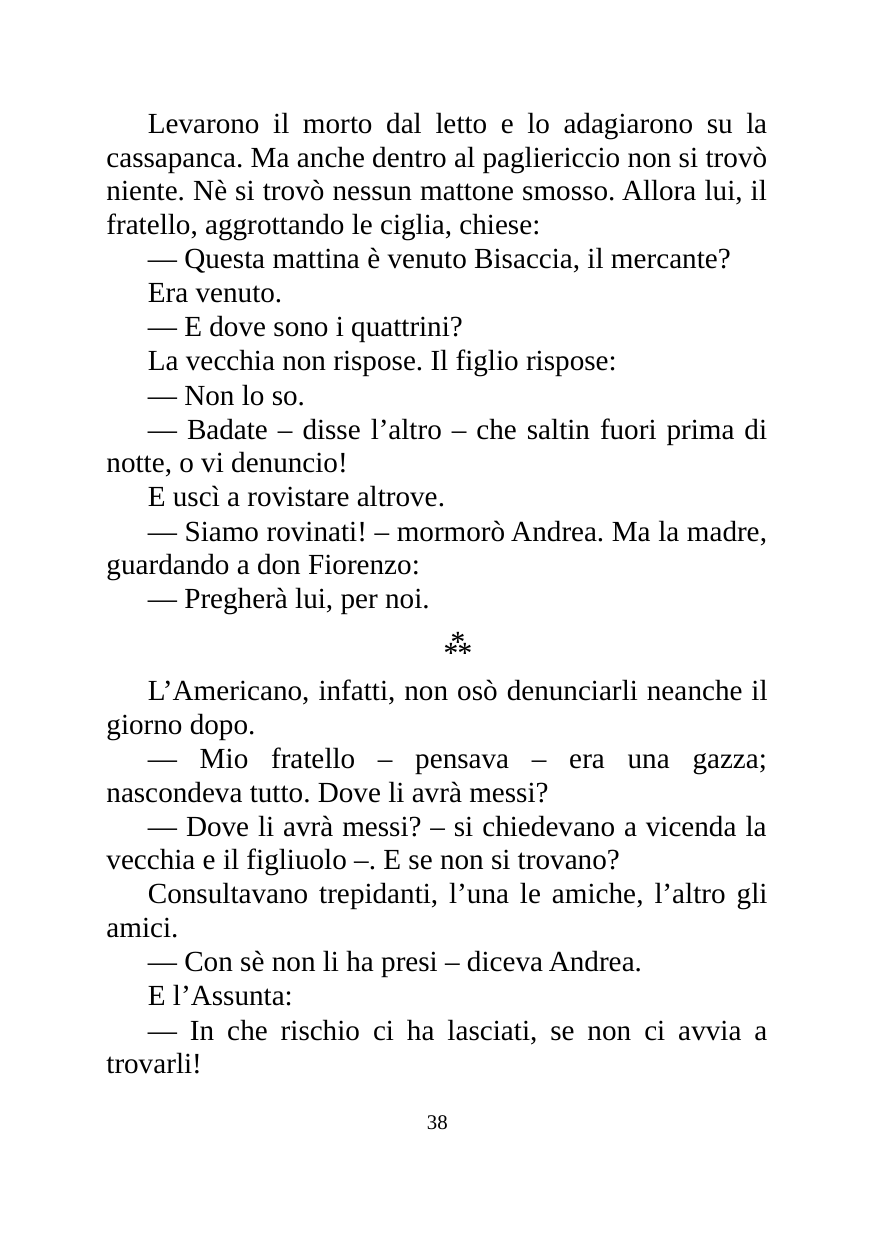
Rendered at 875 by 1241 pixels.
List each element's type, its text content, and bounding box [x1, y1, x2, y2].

text — Dove li avrà messi? – si chiedevano a vicenda la vecchia e il figliuolo –. E se non si trovano? [106, 809, 768, 876]
text — Mio fratello – pensava – era una gazza; nascondeva tutto. Dove li avrà messi? [106, 741, 768, 808]
text Era venuto. [106, 275, 768, 309]
text — Siamo rovinati! – mormorò Andrea. Ma la madre, guardando a don Fiorenzo: [106, 514, 768, 581]
text — E dove sono i quattrini? [106, 309, 768, 343]
text — In che rischio ci ha lasciati, se non ci avvia a trovarli! [106, 1013, 768, 1080]
text — Pregherà lui, per noi. [106, 581, 768, 615]
text ⁂ [106, 627, 768, 661]
text — Con sè non li ha presi – diceva Andrea. [106, 944, 768, 978]
text — Questa mattina è venuto Bisaccia, il mercante? [106, 241, 768, 274]
text — Non lo so. [106, 378, 768, 411]
text Levarono il morto dal letto e lo adagiarono su la cassapanca. Ma anche dentro al pagliericcio non si trovò niente. Nè si trovò nessun mattone smosso. Allora lui, il fratello, aggrottando le ciglia, chiese: [106, 106, 768, 240]
text La vecchia non rispose. Il figlio rispose: [106, 343, 768, 377]
text E uscì a rovistare altrove. [106, 479, 768, 513]
text E l’Assunta: [106, 978, 768, 1012]
text L’Americano, infatti, non osò denunciarli neanche il giorno dopo. [106, 673, 768, 741]
text — Badate – disse l’altro – che saltin fuori prima di notte, o vi denuncio! [106, 412, 768, 479]
text Consultavano trepidanti, l’una le amiche, l’altro gli amici. [106, 877, 768, 944]
